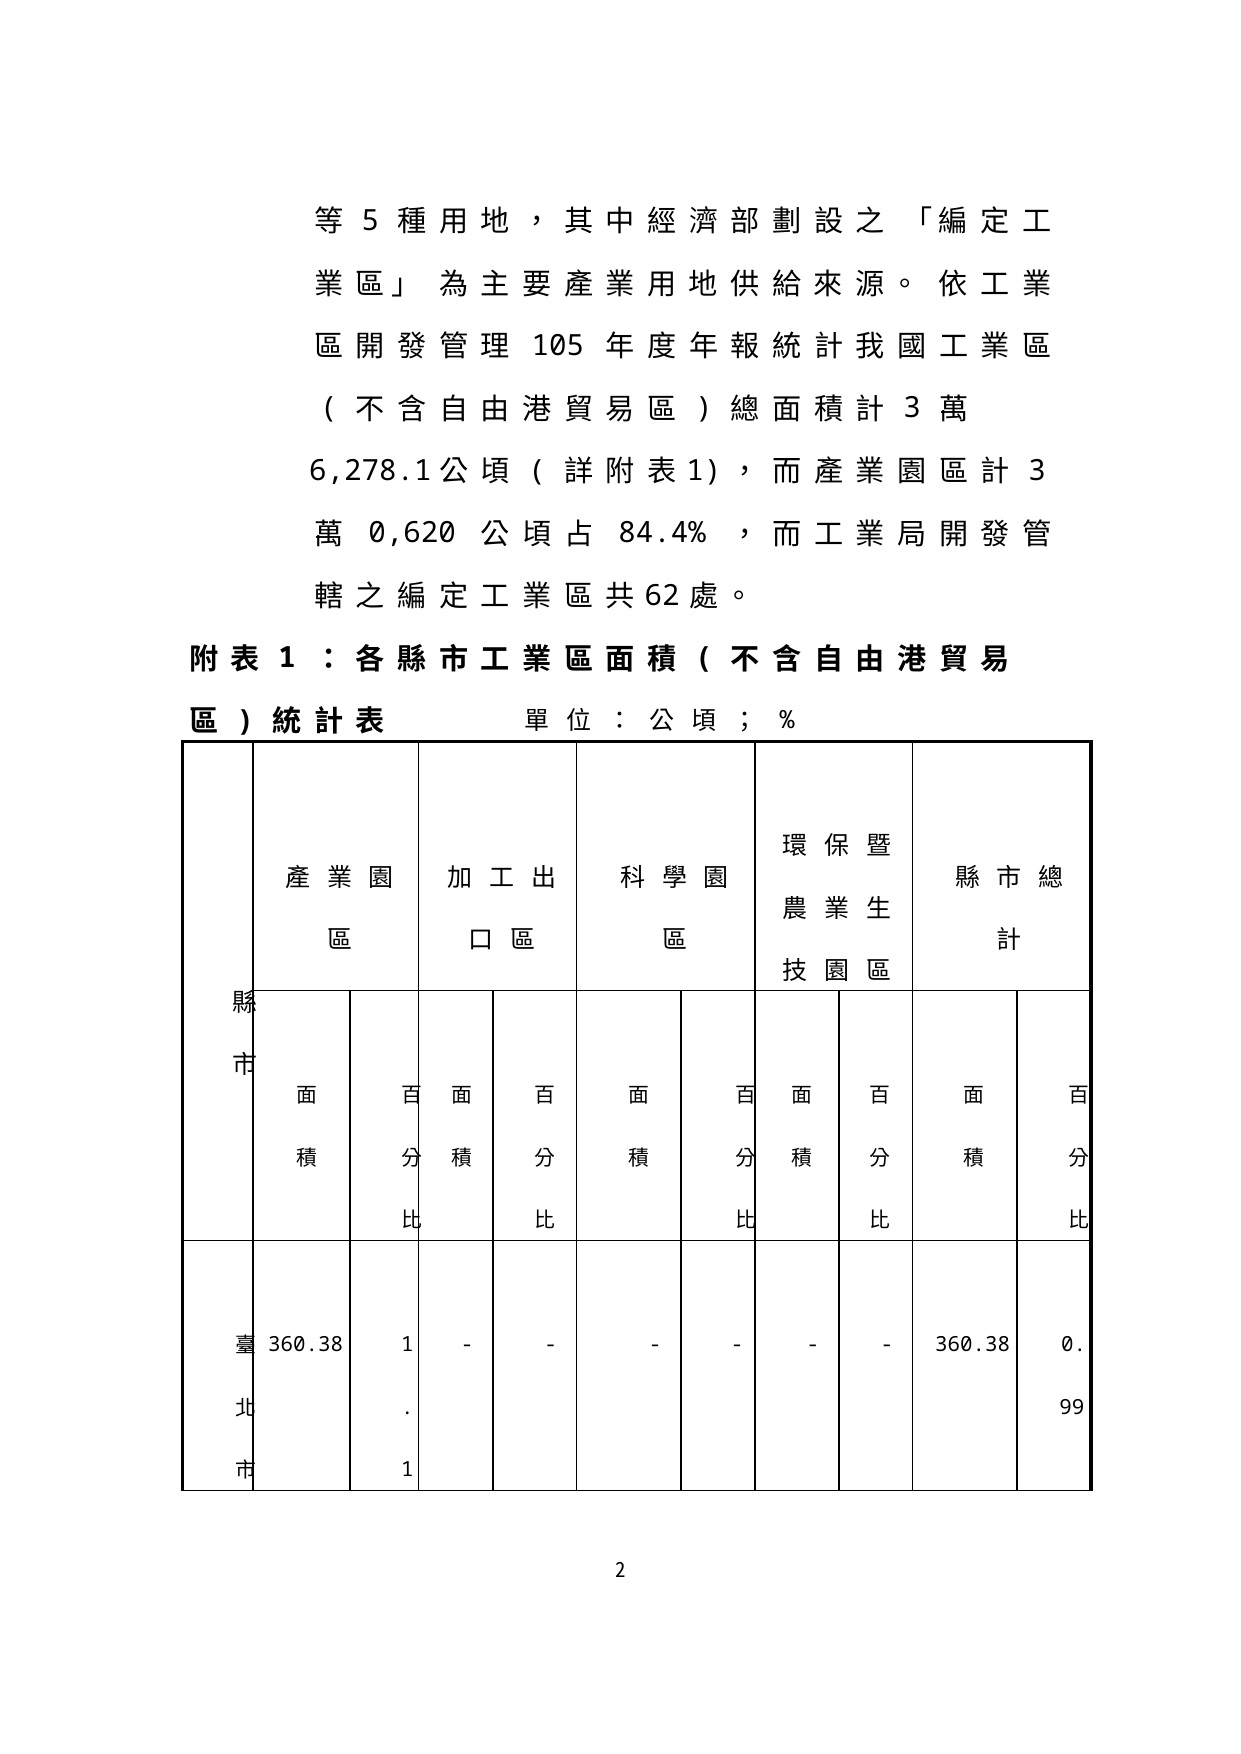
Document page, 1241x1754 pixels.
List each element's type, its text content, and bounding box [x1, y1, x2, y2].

text 附表1：各縣市工業區面積(不含自由港貿易區)統計表 單位：公頃；% [171, 615, 1070, 740]
table_cell - [419, 1241, 492, 1490]
table_cell 臺北市 [184, 1241, 252, 1490]
table_cell 面積 [577, 991, 680, 1240]
table_cell 百分比 [494, 991, 576, 1240]
table_header 科學園區 [577, 743, 754, 990]
table_cell - [577, 1241, 680, 1490]
table_cell 面積 [254, 991, 349, 1240]
table_cell - [682, 1241, 754, 1490]
table_header 縣市總計 [913, 743, 1089, 990]
table_cell 360.38 [254, 1241, 349, 1490]
table_cell - [840, 1241, 912, 1490]
table_header 加工出口區 [419, 743, 576, 990]
table_cell 百分比 [682, 991, 754, 1240]
table_header 環保暨農業生技園區 [756, 743, 912, 990]
table_cell 面積 [419, 991, 492, 1240]
table_header 縣市 [184, 743, 252, 1240]
table_cell 面積 [756, 991, 838, 1240]
table_cell 面積 [913, 991, 1016, 1240]
table_cell 360.38 [913, 1241, 1016, 1490]
table_cell - [494, 1241, 576, 1490]
table_cell - [756, 1241, 838, 1490]
table_cell 1.1 [351, 1241, 418, 1490]
table_cell 0.99 [1018, 1241, 1089, 1490]
table_cell 百分比 [840, 991, 912, 1240]
table_cell 百分比 [1018, 991, 1089, 1240]
table_header 產業園區 [254, 743, 418, 990]
table_cell 百分比 [351, 991, 418, 1240]
text 依區域計畫法，我國國土概分為都市土地及非都市土地，依土地使用分區言，都市計畫工業區及非都市土地工業區(主要以編定丁種建築用地為主)為我國產業用地主要供給來源，據內政部統計前述使用分區105年底面積分別為2萬1,540.08公頃及2萬6,912.20公頃合計4萬8,460.28公頃，為我國產業用地之劃設面積總量，其中都市計畫工業區全台約322處；另若依開發部門區分(如經濟部工業局、經濟部加工出口區管理處、科技部、環保署及農業委員會等)，所開發之產業園區用地類型可區分為編定工業區、加工出口區、科學園區、環保及農業生物科技園區等5種用地，其中經濟部劃設之「編定工業區」為主要產業用地供給來源。依工業區開發管理105年度年報統計我國工業區(不含自由港貿易區)總面積計3萬6,278.1公頃(詳附表1)，而產業園區計3萬0,620公頃占84.4%，而工業局開發管轄之編定工業區共62處。 [283, 177, 1058, 615]
